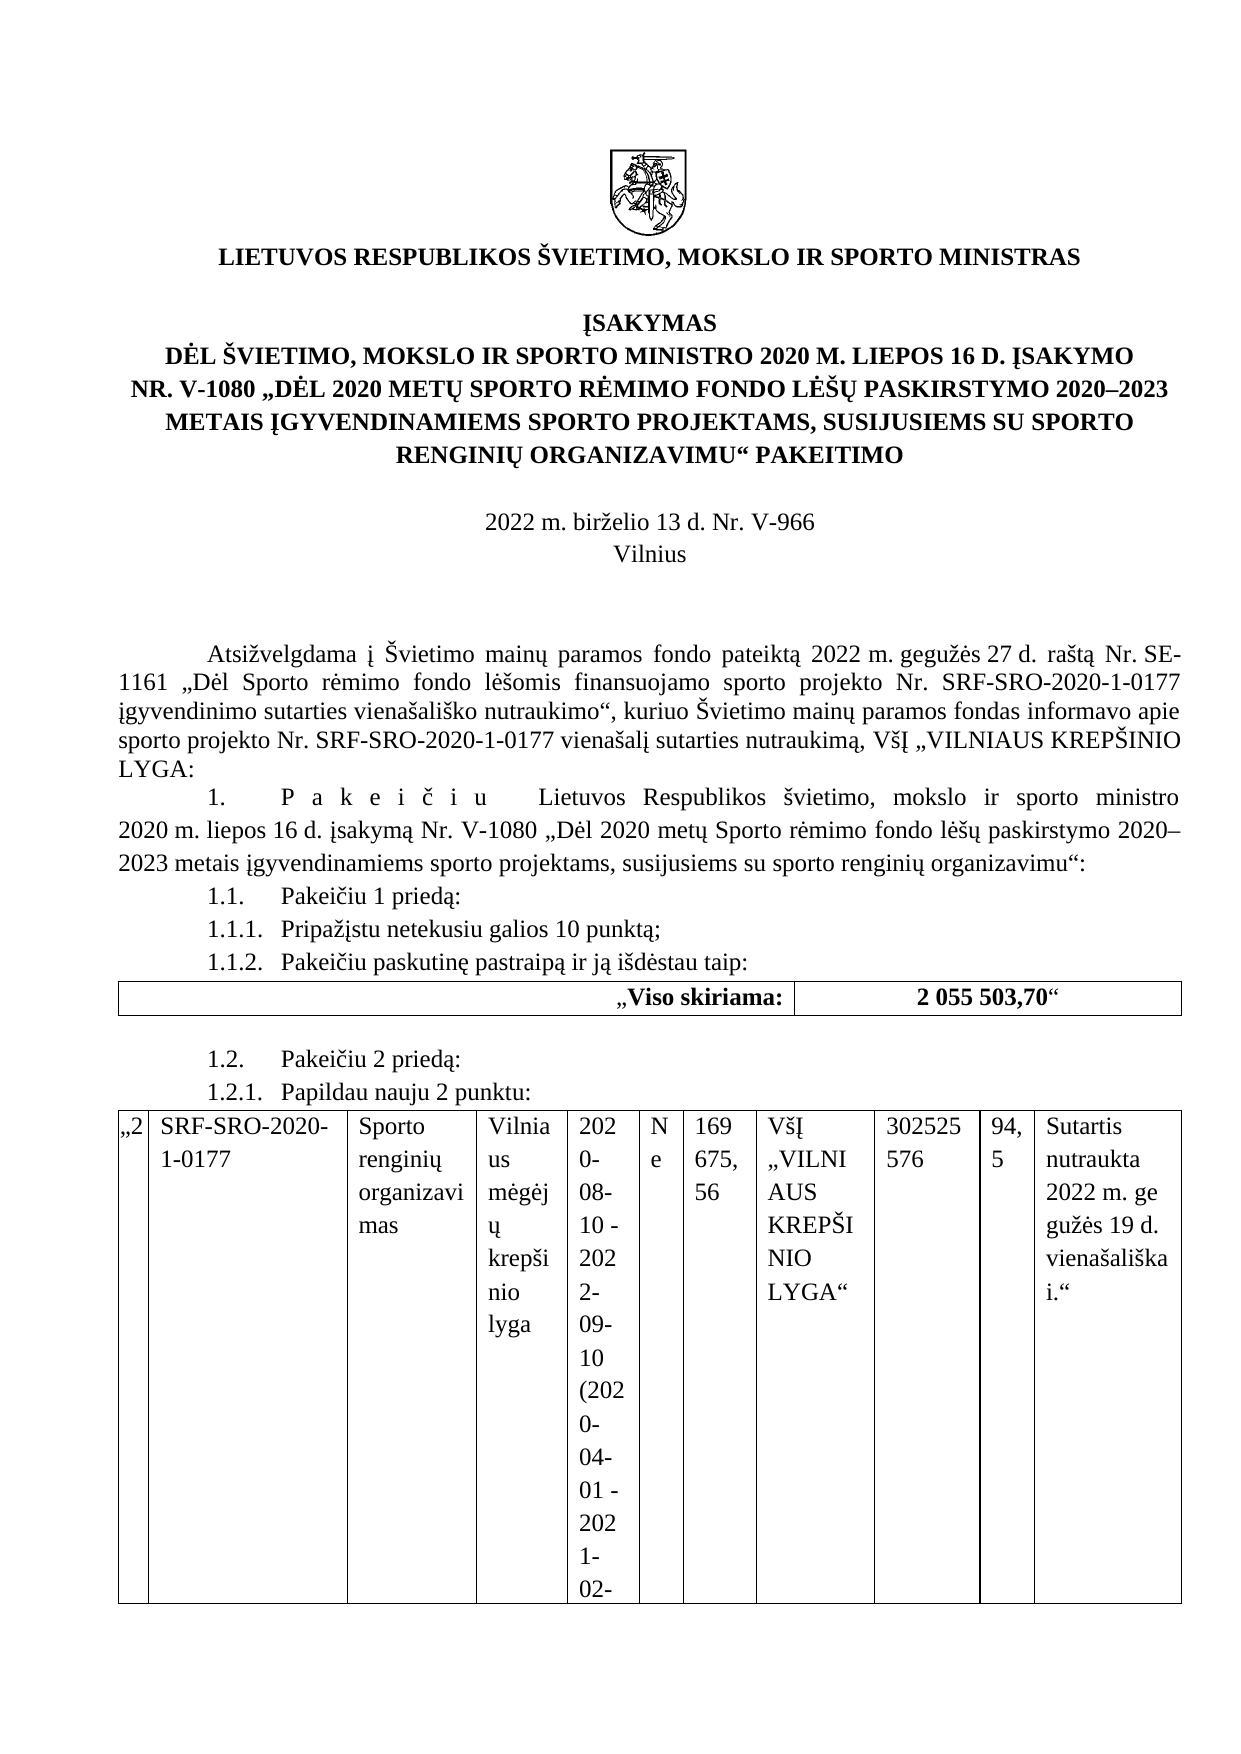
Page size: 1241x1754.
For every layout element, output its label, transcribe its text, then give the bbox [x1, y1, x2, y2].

text ĮSAKYMAS [118, 308, 1181, 337]
text 1.2. Pakeičiu 2 priedą: [118, 1044, 1181, 1073]
table_header Vilniaus mėgėjų krepšinio lyga [477, 1111, 567, 1602]
text 1.1. Pakeičiu 1 priedą: [118, 881, 1181, 910]
table_header 94,5 [981, 1111, 1034, 1602]
text 1.1.1. Pripažįstu netekusiu galios 10 punktą; [118, 914, 1181, 943]
table_header Sutartis nutraukta 2022 m. gegužės 19 d. vienašališkai.“ [1035, 1111, 1181, 1602]
text DĖL ŠVIETIMO, MOKSLO IR SPORTO MINISTRO 2020 M. LIEPOS 16 D. ĮSAKYMO NR. V-1080 „DĖL 2020 METŲ SPORTO RĖMIMO FONDO LĖŠŲ PASKIRSTYMO 2020–2023 METAIS ĮGYVENDINAMIEMS SPORTO PROJEKTAMS, SUSIJUSIEMS SU SPORTO RENGINIŲ ORGANIZAVIMU“ PAKEITIMO [118, 341, 1181, 469]
table_header Sporto renginių organizavimas [348, 1111, 476, 1602]
table_header 2020-08-10 - 2022-09-10 (2020-04-01 - 2021-02- [568, 1111, 639, 1602]
table_header 2 055 503,70“ [795, 982, 1181, 1014]
text LIETUVOS RESPUBLIKOS ŠVIETIMO, MOKSLO IR SPORTO MINISTRAS [118, 242, 1181, 271]
table_header SRF-SRO-2020-1-0177 [149, 1111, 347, 1602]
text 1.1.2. Pakeičiu paskutinę pastraipą ir ją išdėstau taip: [118, 947, 1181, 976]
table_header Ne [640, 1111, 683, 1602]
text 1.2.1. Papildau nauju 2 punktu: [207, 1077, 1181, 1106]
table_header 169 675,56 [684, 1111, 756, 1602]
table_header „Viso skiriama: [119, 982, 794, 1014]
table_header VšĮ „VILNIAUS KREPŠINIO LYGA“ [757, 1111, 874, 1602]
text 1. P a k e i č i u Lietuvos Respublikos švietimo, mokslo ir sporto ministro 2020 m. liepos 16 d. įsakymą Nr. V-1080 „Dėl 2020 metų Sporto rėmimo fondo lėšų paskirstymo 2020–2023 metais įgyvendinamiems sporto projektams, susijusiems su sporto renginių organizavimu“: [118, 782, 1181, 877]
table_header „2 [119, 1111, 148, 1602]
text 2022 m. birželio 13 d. Nr. V-966 [118, 507, 1181, 535]
table_header 302525576 [875, 1111, 979, 1602]
text Vilnius [118, 539, 1181, 568]
text Atsižvelgdama į Švietimo mainų paramos fondo pateiktą 2022 m. gegužės 27 d. raštą Nr. SE-1161 „Dėl Sporto rėmimo fondo lėšomis finansuojamo sporto projekto Nr. SRF-SRO-2020-1-0177 įgyvendinimo sutarties vienašališko nutraukimo“, kuriuo Švietimo mainų paramos fondas informavo apie sporto projekto Nr. SRF-SRO-2020-1-0177 vienašalį sutarties nutraukimą, VšĮ „VILNIAUS KREPŠINIO LYGA: [118, 639, 1181, 782]
